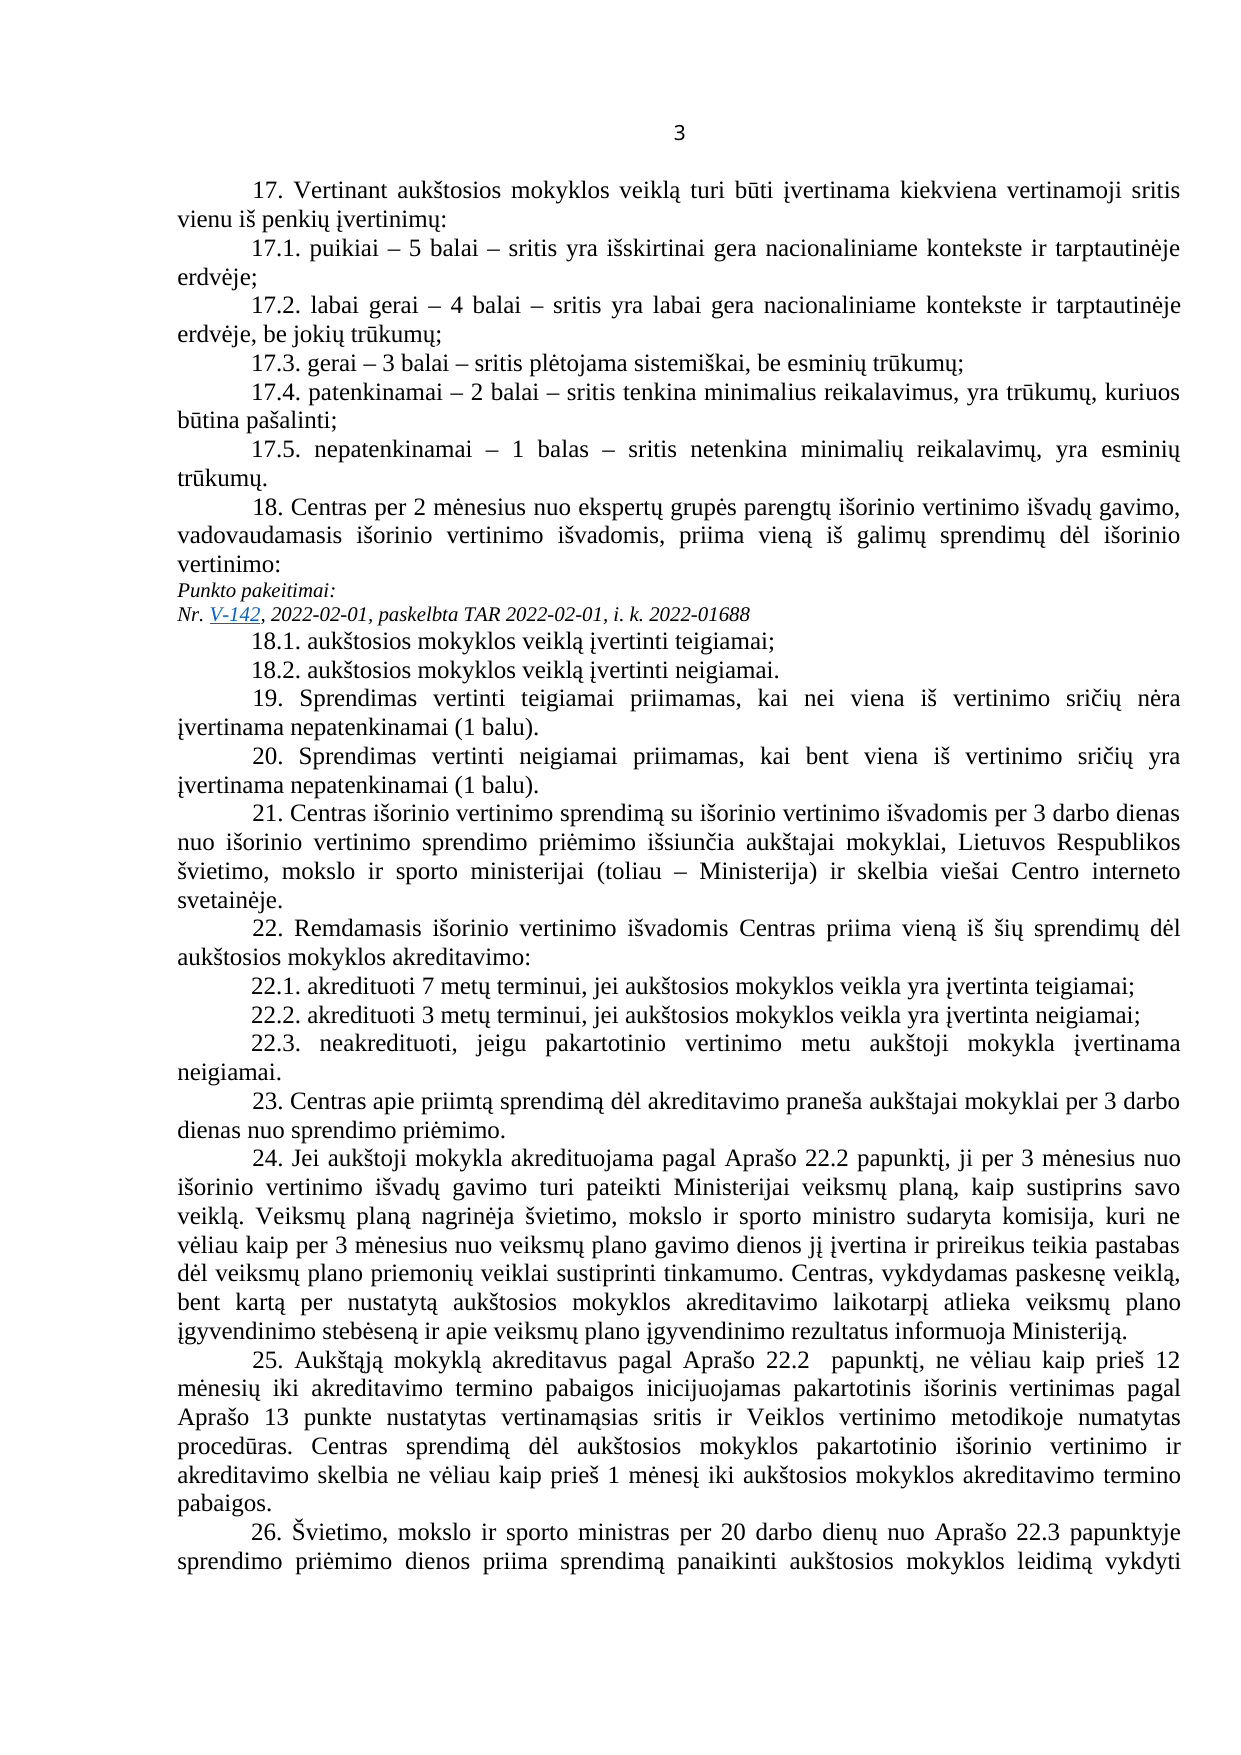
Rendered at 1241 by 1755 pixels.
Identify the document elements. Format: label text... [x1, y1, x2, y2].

text 17.2. labai gerai – 4 balai – sritis yra labai gera nacionaliniame kontekste ir tarptautinėje erdvėje, be jokių trūkumų; [177, 290, 1182, 348]
text 19. Sprendimas vertinti teigiamai priimamas, kai nei viena iš vertinimo sričių nėra įvertinama nepatenkinamai (1 balu). [177, 683, 1182, 741]
text 17.5. nepatenkinamai – 1 balas – sritis netenkina minimalių reikalavimų, yra esminių trūkumų. [177, 434, 1182, 492]
text 24. Jei aukštoji mokykla akredituojama pagal Aprašo 22.2 papunktį, ji per 3 mėnesius nuo išorinio vertinimo išvadų gavimo turi pateikti Ministerijai veiksmų planą, kaip sustiprins savo veiklą. Veiksmų planą nagrinėja švietimo, mokslo ir sporto ministro sudaryta komisija, kuri ne vėliau kaip per 3 mėnesius nuo veiksmų plano gavimo dienos jį įvertina ir prireikus teikia pastabas dėl veiksmų plano priemonių veiklai sustiprinti tinkamumo. Centras, vykdydamas paskesnę veiklą, bent kartą per nustatytą aukštosios mokyklos akreditavimo laikotarpį atlieka veiksmų plano įgyvendinimo stebėseną ir apie veiksmų plano įgyvendinimo rezultatus informuoja Ministeriją. [177, 1143, 1182, 1345]
text 21. Centras išorinio vertinimo sprendimą su išorinio vertinimo išvadomis per 3 darbo dienas nuo išorinio vertinimo sprendimo priėmimo išsiunčia aukštajai mokyklai, Lietuvos Respublikos švietimo, mokslo ir sporto ministerijai (toliau – Ministerija) ir skelbia viešai Centro interneto svetainėje. [177, 798, 1182, 913]
text 22.3. neakredituoti, jeigu pakartotinio vertinimo metu aukštoji mokykla įvertinama neigiamai. [177, 1028, 1182, 1086]
text 18.2. aukštosios mokyklos veiklą įvertinti neigiamai. [177, 655, 1182, 683]
text 17. Vertinant aukštosios mokyklos veiklą turi būti įvertinama kiekviena vertinamoji sritis vienu iš penkių įvertinimų: [177, 175, 1182, 233]
text 22.1. akredituoti 7 metų terminui, jei aukštosios mokyklos veikla yra įvertinta teigiamai; [177, 971, 1182, 1000]
text Punkto pakeitimai: [177, 578, 1182, 602]
text 18. Centras per 2 mėnesius nuo ekspertų grupės parengtų išorinio vertinimo išvadų gavimo, vadovaudamasis išorinio vertinimo išvadomis, priima vieną iš galimų sprendimų dėl išorinio vertinimo: [177, 492, 1182, 578]
text 22. Remdamasis išorinio vertinimo išvadomis Centras priima vieną iš šių sprendimų dėl aukštosios mokyklos akreditavimo: [177, 913, 1182, 971]
text 18.1. aukštosios mokyklos veiklą įvertinti teigiamai; [177, 626, 1182, 655]
text 17.1. puikiai – 5 balai – sritis yra išskirtinai gera nacionaliniame kontekste ir tarptautinėje erdvėje; [177, 233, 1182, 290]
text Nr. V-142, 2022-02-01, paskelbta TAR 2022-02-01, i. k. 2022-01688 [177, 602, 1182, 626]
text 17.3. gerai – 3 balai – sritis plėtojama sistemiškai, be esminių trūkumų; [177, 348, 1182, 377]
text 25. Aukštąją mokyklą akreditavus pagal Aprašo 22.2 papunktį, ne vėliau kaip prieš 12 mėnesių iki akreditavimo termino pabaigos inicijuojamas pakartotinis išorinis vertinimas pagal Aprašo 13 punkte nustatytas vertinamąsias sritis ir Veiklos vertinimo metodikoje numatytas procedūras. Centras sprendimą dėl aukštosios mokyklos pakartotinio išorinio vertinimo ir akreditavimo skelbia ne vėliau kaip prieš 1 mėnesį iki aukštosios mokyklos akreditavimo termino pabaigos. [177, 1345, 1182, 1517]
text 23. Centras apie priimtą sprendimą dėl akreditavimo praneša aukštajai mokyklai per 3 darbo dienas nuo sprendimo priėmimo. [177, 1086, 1182, 1143]
text 20. Sprendimas vertinti neigiamai priimamas, kai bent viena iš vertinimo sričių yra įvertinama nepatenkinamai (1 balu). [177, 741, 1182, 798]
text 26. Švietimo, mokslo ir sporto ministras per 20 darbo dienų nuo Aprašo 22.3 papunktyje sprendimo priėmimo dienos priima sprendimą panaikinti aukštosios mokyklos leidimą vykdyti [177, 1517, 1182, 1575]
text 22.2. akredituoti 3 metų terminui, jei aukštosios mokyklos veikla yra įvertinta neigiamai; [177, 1000, 1182, 1028]
text 17.4. patenkinamai – 2 balai – sritis tenkina minimalius reikalavimus, yra trūkumų, kuriuos būtina pašalinti; [177, 377, 1182, 434]
